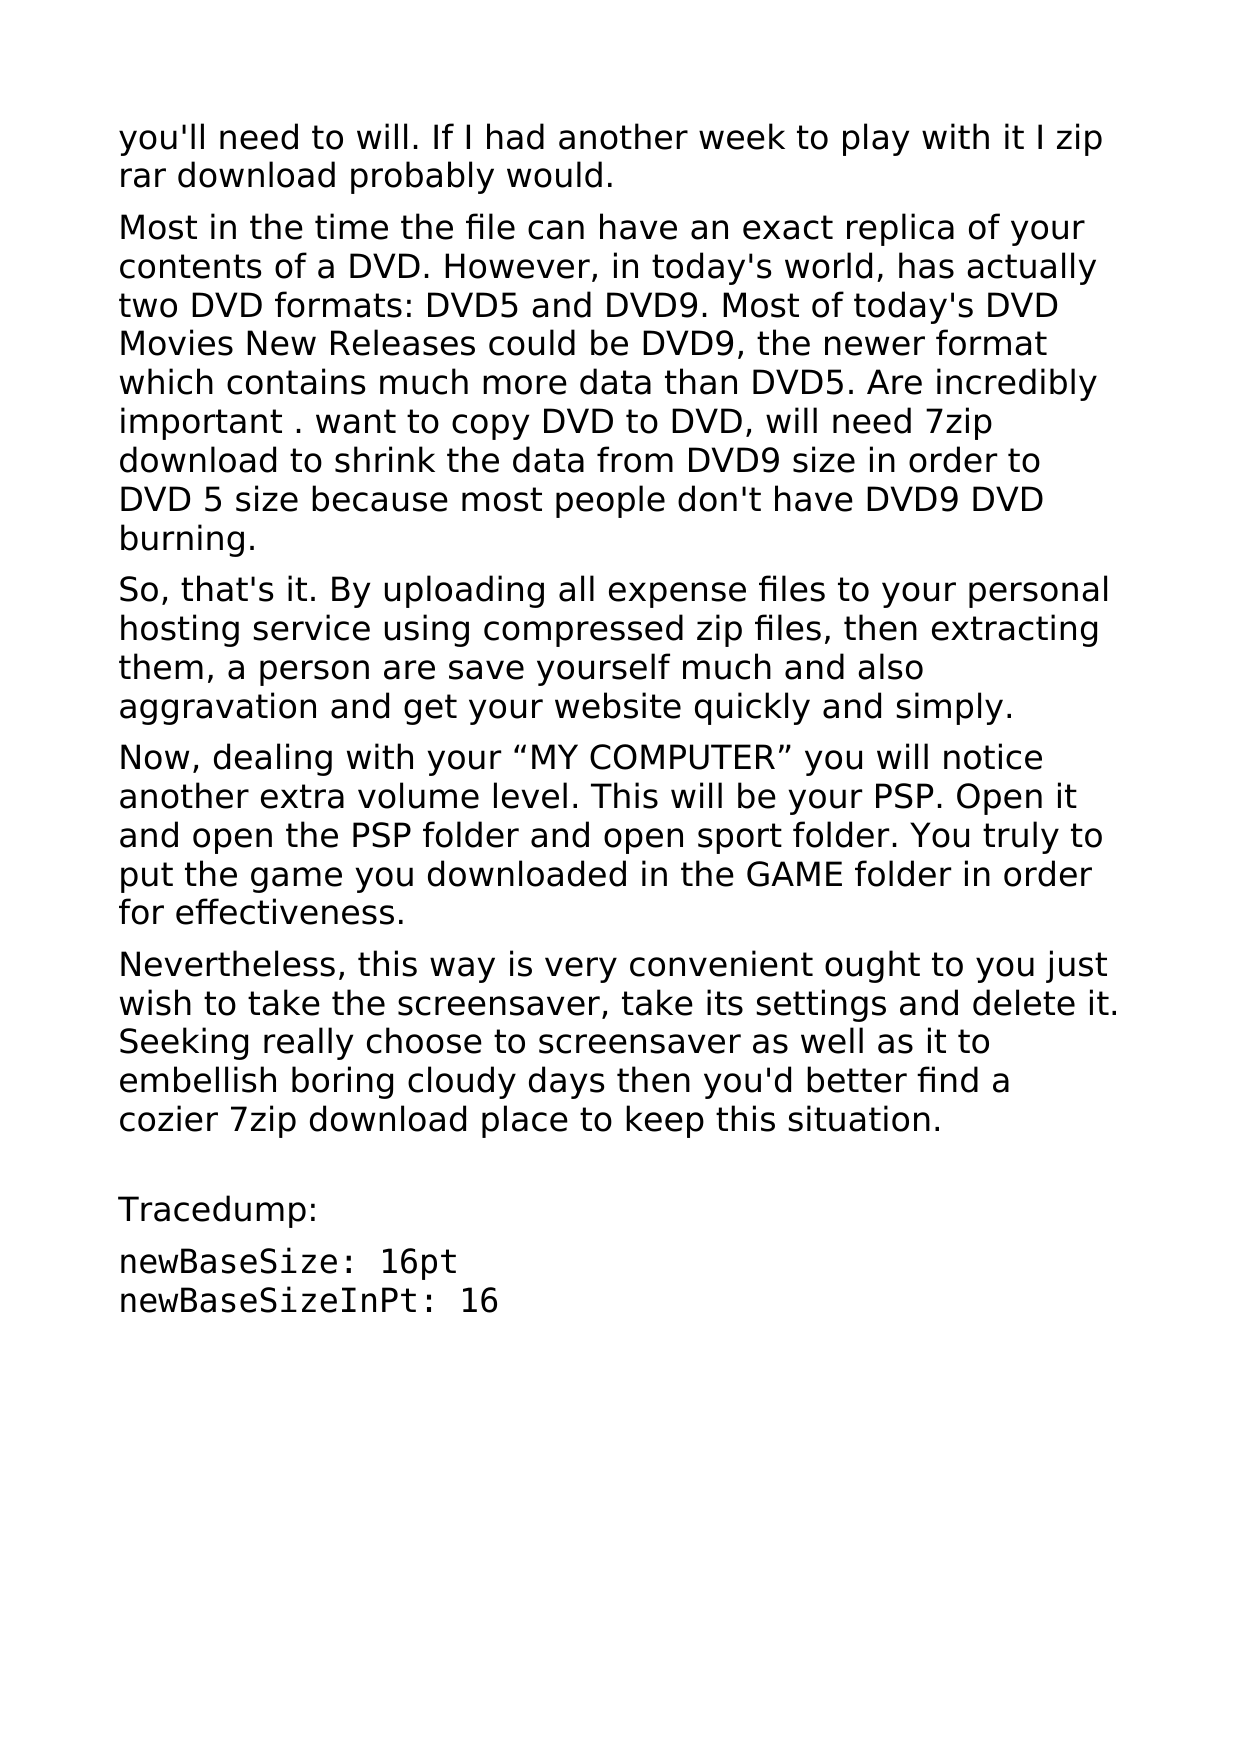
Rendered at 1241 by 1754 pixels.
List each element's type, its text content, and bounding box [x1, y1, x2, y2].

text you'll need to will. If I had another week to play with it I zip rar download probably would. [118, 118, 1122, 196]
text Now, dealing with your “MY COMPUTER” you will notice another extra volume level. This will be your PSP. Open it and open the PSP folder and open sport folder. You truly to put the game you downloaded in the GAME folder in order for effectiveness. [118, 738, 1122, 933]
text Nevertheless, this way is very convenient ought to you just wish to take the screensaver, take its settings and delete it. Seeking really choose to screensaver as well as it to embellish boring cloudy days then you'd better find a cozier 7zip download place to keep this situation. [118, 945, 1122, 1139]
text So, that's it. By uploading all expense files to your personal hosting service using compressed zip files, then extracting them, a person are save yourself much and also aggravation and get your website quickly and simply. [118, 571, 1122, 726]
text newBaseSize: 16pt newBaseSizeInPt: 16 [118, 1242, 1122, 1320]
text Most in the time the file can have an exact replica of your contents of a DVD. However, in today's world, has actually two DVD formats: DVD5 and DVD9. Most of today's DVD Movies New Releases could be DVD9, the newer format which contains much more data than DVD5. Are incredibly important . want to copy DVD to DVD, will need 7zip download to shrink the data from DVD9 size in order to DVD 5 size because most people don't have DVD9 DVD burning. [118, 208, 1122, 558]
text Tracedump: [118, 1152, 1122, 1230]
